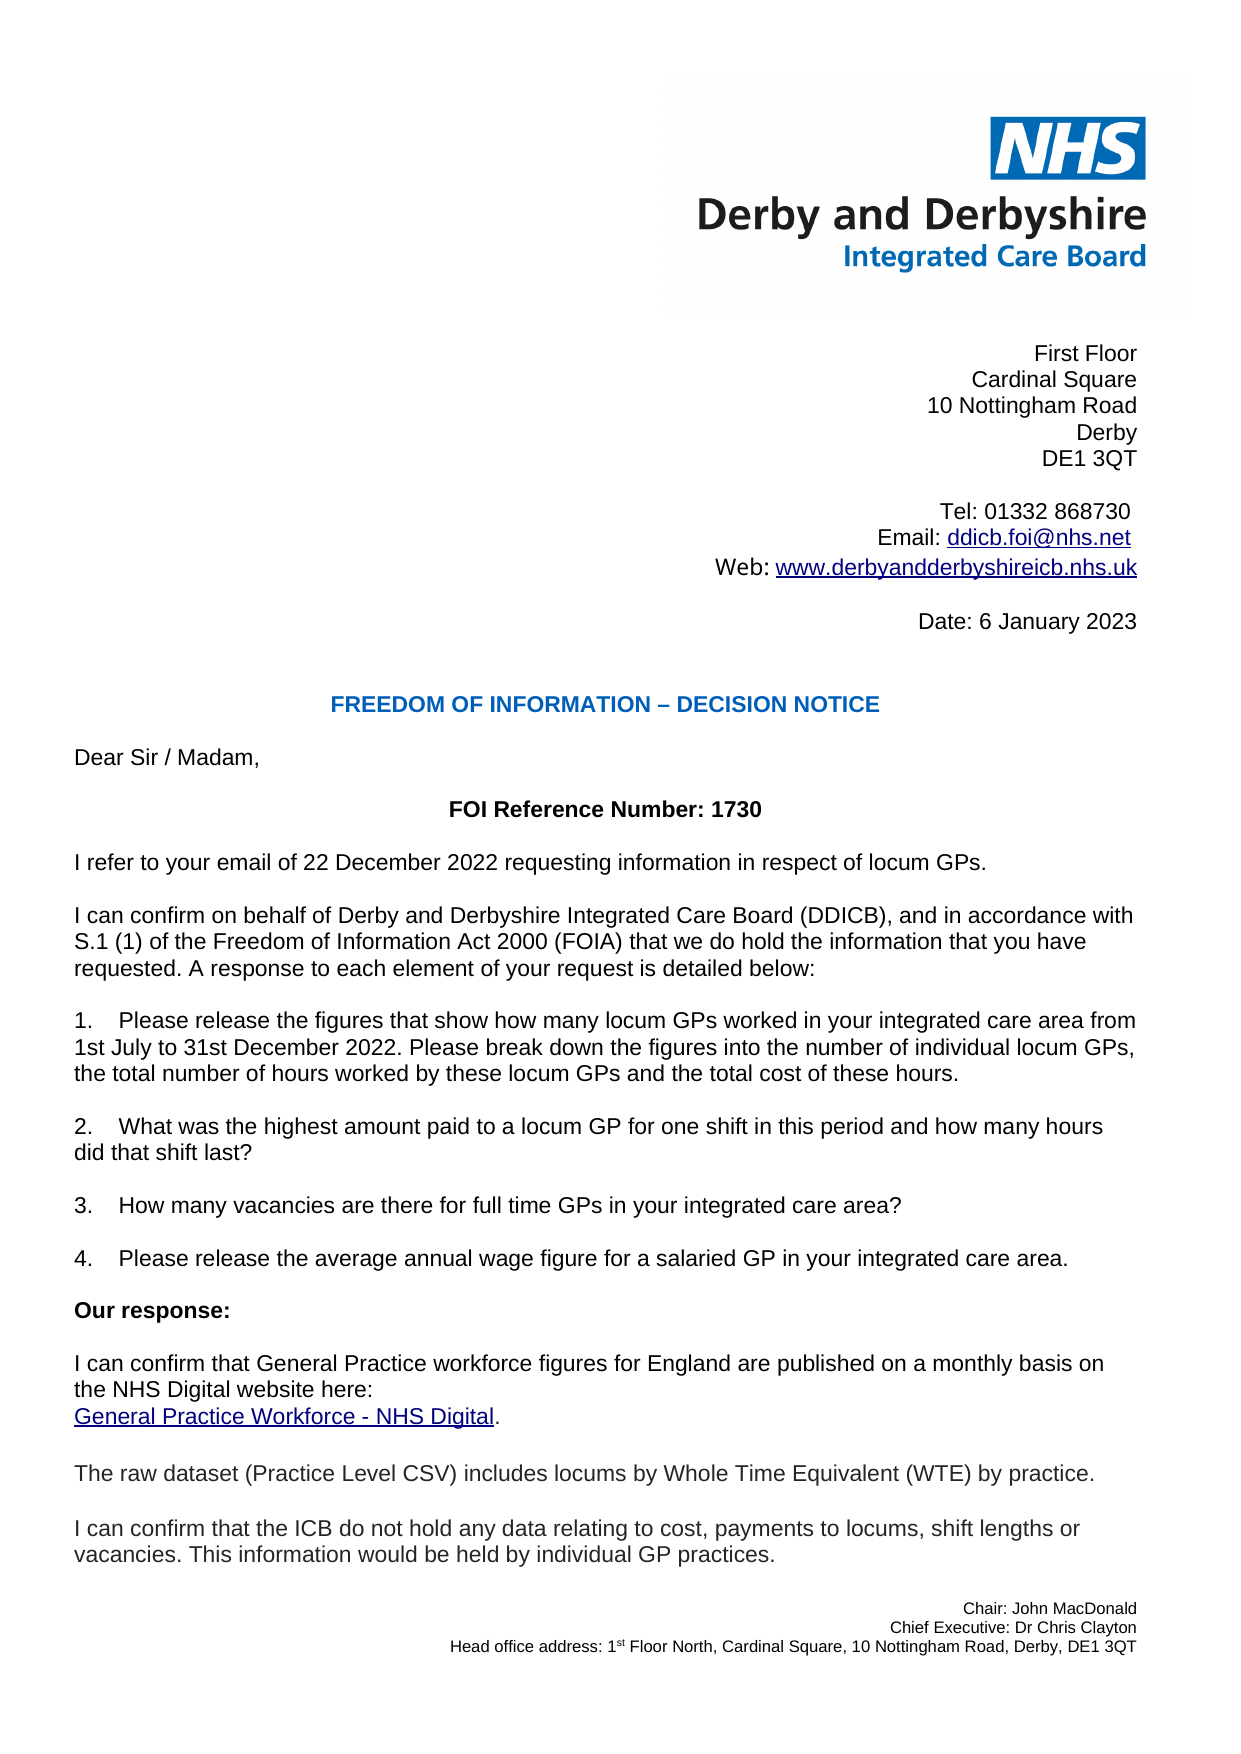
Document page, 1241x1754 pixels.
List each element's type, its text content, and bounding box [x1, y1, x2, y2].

text 1. Please release the figures that show how many locum GPs worked in your integrated care area from 1st July to 31st December 2022. Please break down the figures into the number of individual locum GPs, the total number of hours worked by these locum GPs and the total cost of these hours. [74, 1007, 1137, 1086]
text General Practice Workforce - NHS Digital. [74, 1403, 1137, 1429]
text I can confirm that General Practice workforce figures for England are published on a monthly basis on the NHS Digital website here: [74, 1350, 1137, 1403]
text Tel: 01332 868730 [74, 498, 1137, 524]
text Cardinal Square [74, 366, 1137, 392]
text I can confirm on behalf of Derby and Derbyshire Integrated Care Board (DDICB), and in accordance with S.1 (1) of the Freedom of Information Act 2000 (FOIA) that we do hold the information that you have requested. A response to each element of your request is detailed below: [74, 902, 1137, 981]
text 2. What was the highest amount paid to a locum GP for one shift in this period and how many hours did that shift last? [74, 1113, 1137, 1165]
text Email: ddicb.foi@nhs.net [74, 524, 1137, 551]
text Derby [74, 419, 1137, 445]
text FREEDOM OF INFORMATION – DECISION NOTICE [74, 691, 1137, 717]
text Dear Sir / Madam, [74, 744, 1137, 770]
text Web: www.derbyandderbyshireicb.nhs.uk [74, 551, 1137, 582]
text Our response: [74, 1297, 1137, 1323]
text First Floor [74, 340, 1137, 366]
text 3. How many vacancies are there for full time GPs in your integrated care area? [74, 1192, 1137, 1218]
text DE1 3QT [74, 445, 1137, 471]
text 4. Please release the average annual wage figure for a salaried GP in your integrated care area. [74, 1244, 1137, 1271]
text Date: 6 January 2023 [74, 608, 1137, 634]
text The raw dataset (Practice Level CSV) includes locums by Whole Time Equivalent (WTE) by practice. [74, 1460, 1137, 1487]
text 10 Nottingham Road [74, 392, 1137, 419]
text I refer to your email of 22 December 2022 requesting information in respect of locum GPs. [74, 849, 1137, 876]
text FOI Reference Number: 1730 [74, 796, 1137, 823]
text I can confirm that the ICB do not hold any data relating to cost, payments to locums, shift lengths or vacancies. This information would be held by individual GP practices. [74, 1514, 1137, 1567]
